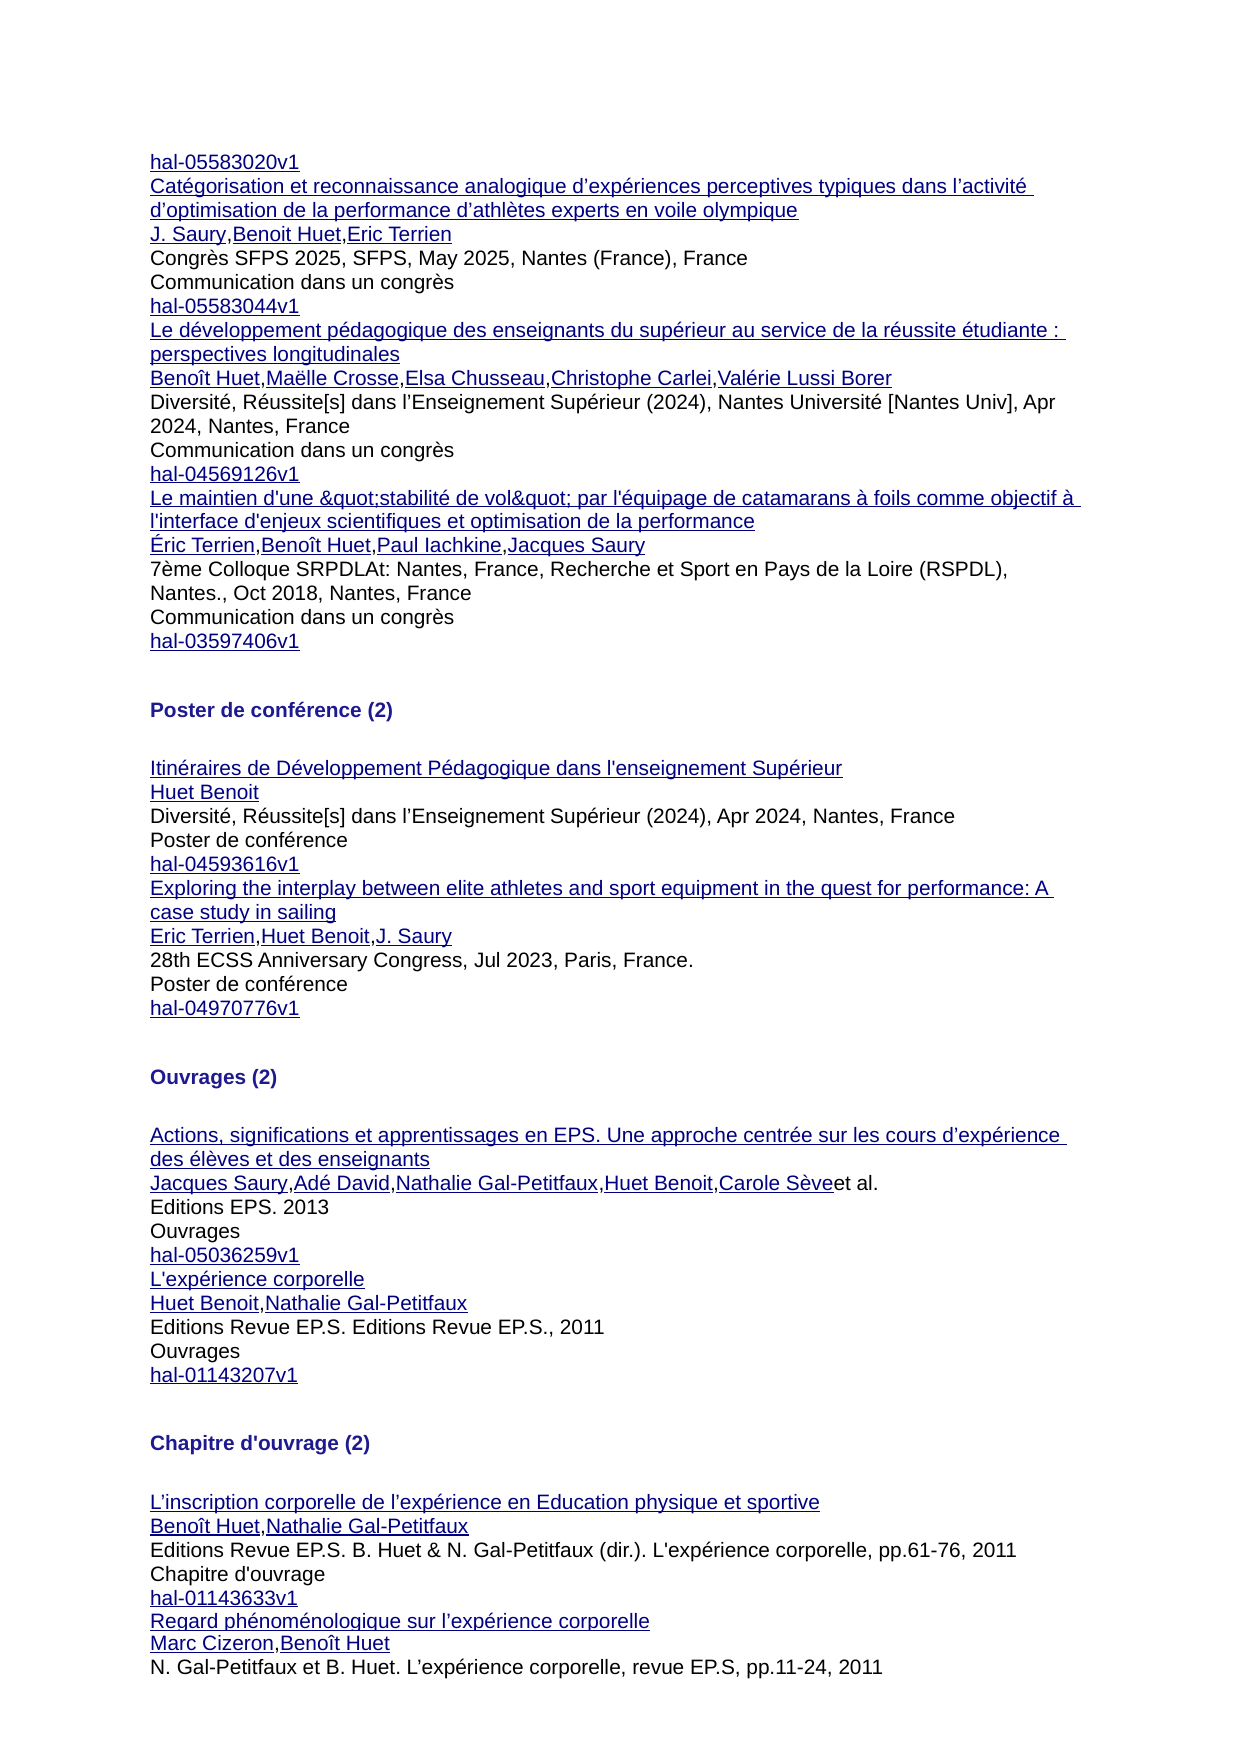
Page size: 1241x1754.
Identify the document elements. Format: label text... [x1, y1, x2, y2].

subtitle Poster de conférence (2) [150, 698, 1090, 722]
table_cell L'expérience corporelle Huet Benoit,Nathalie Gal-Petitfaux Editions Revue EP.S. Editions Revue EP.S., 2011 Ouvrages hal-01143207v1 [150, 1267, 1090, 1386]
table_cell Exploring the interplay between elite athletes and sport equipment in the quest for performance: A case study in sailing Eric Terrien,Huet Benoit,J. Saury 28th ECSS Anniversary Congress, Jul 2023, Paris, France. Poster de conférence hal-04970776v1 [150, 876, 1090, 1020]
table_cell hal-05583020v1 [150, 150, 1090, 174]
table_header L’inscription corporelle de l’expérience en Education physique et sportive Benoît Huet,Nathalie Gal-Petitfaux Editions Revue EP.S. B. Huet & N. Gal-Petitfaux (dir.). L'expérience corporelle, pp.61-76, 2011 Chapitre d'ouvrage hal-01143633v1 [150, 1490, 1090, 1609]
subtitle Chapitre d'ouvrage (2) [150, 1431, 1090, 1455]
table_cell Le développement pédagogique des enseignants du supérieur au service de la réussite étudiante : perspectives longitudinales Benoît Huet,Maëlle Crosse,Elsa Chusseau,Christophe Carlei,Valérie Lussi Borer Diversité, Réussite[s] dans l’Enseignement Supérieur (2024), Nantes Université [Nantes Univ], Apr 2024, Nantes, France Communication dans un congrès hal-04569126v1 [150, 318, 1090, 485]
table_cell Le maintien d'une &quot;stabilité de vol&quot; par l'équipage de catamarans à foils comme objectif à l'interface d'enjeux scientifiques et optimisation de la performance Éric Terrien,Benoît Huet,Paul Iachkine,Jacques Saury 7ème Colloque SRPDLAt: Nantes, France, Recherche et Sport en Pays de la Loire (RSPDL), Nantes., Oct 2018, Nantes, France Communication dans un congrès hal-03597406v1 [150, 485, 1090, 653]
table_cell Regard phénoménologique sur l’expérience corporelle Marc Cizeron,Benoît Huet N. Gal-Petitfaux et B. Huet. L’expérience corporelle, revue EP.S, pp.11-24, 2011 [150, 1609, 1090, 1679]
table_header Itinéraires de Développement Pédagogique dans l'enseignement Supérieur Huet Benoit Diversité, Réussite[s] dans l’Enseignement Supérieur (2024), Apr 2024, Nantes, France Poster de conférence hal-04593616v1 [150, 756, 1090, 876]
table_cell Catégorisation et reconnaissance analogique d’expériences perceptives typiques dans l’activité d’optimisation de la performance d’athlètes experts en voile olympique J. Saury,Benoit Huet,Eric Terrien Congrès SFPS 2025, SFPS, May 2025, Nantes (France), France Communication dans un congrès hal-05583044v1 [150, 174, 1090, 318]
subtitle Ouvrages (2) [150, 1064, 1090, 1088]
table_header Actions, significations et apprentissages en EPS. Une approche centrée sur les cours d’expérience des élèves et des enseignants Jacques Saury,Adé David,Nathalie Gal-Petitfaux,Huet Benoit,Carole Sèveet al. Editions EPS. 2013 Ouvrages hal-05036259v1 [150, 1123, 1090, 1267]
